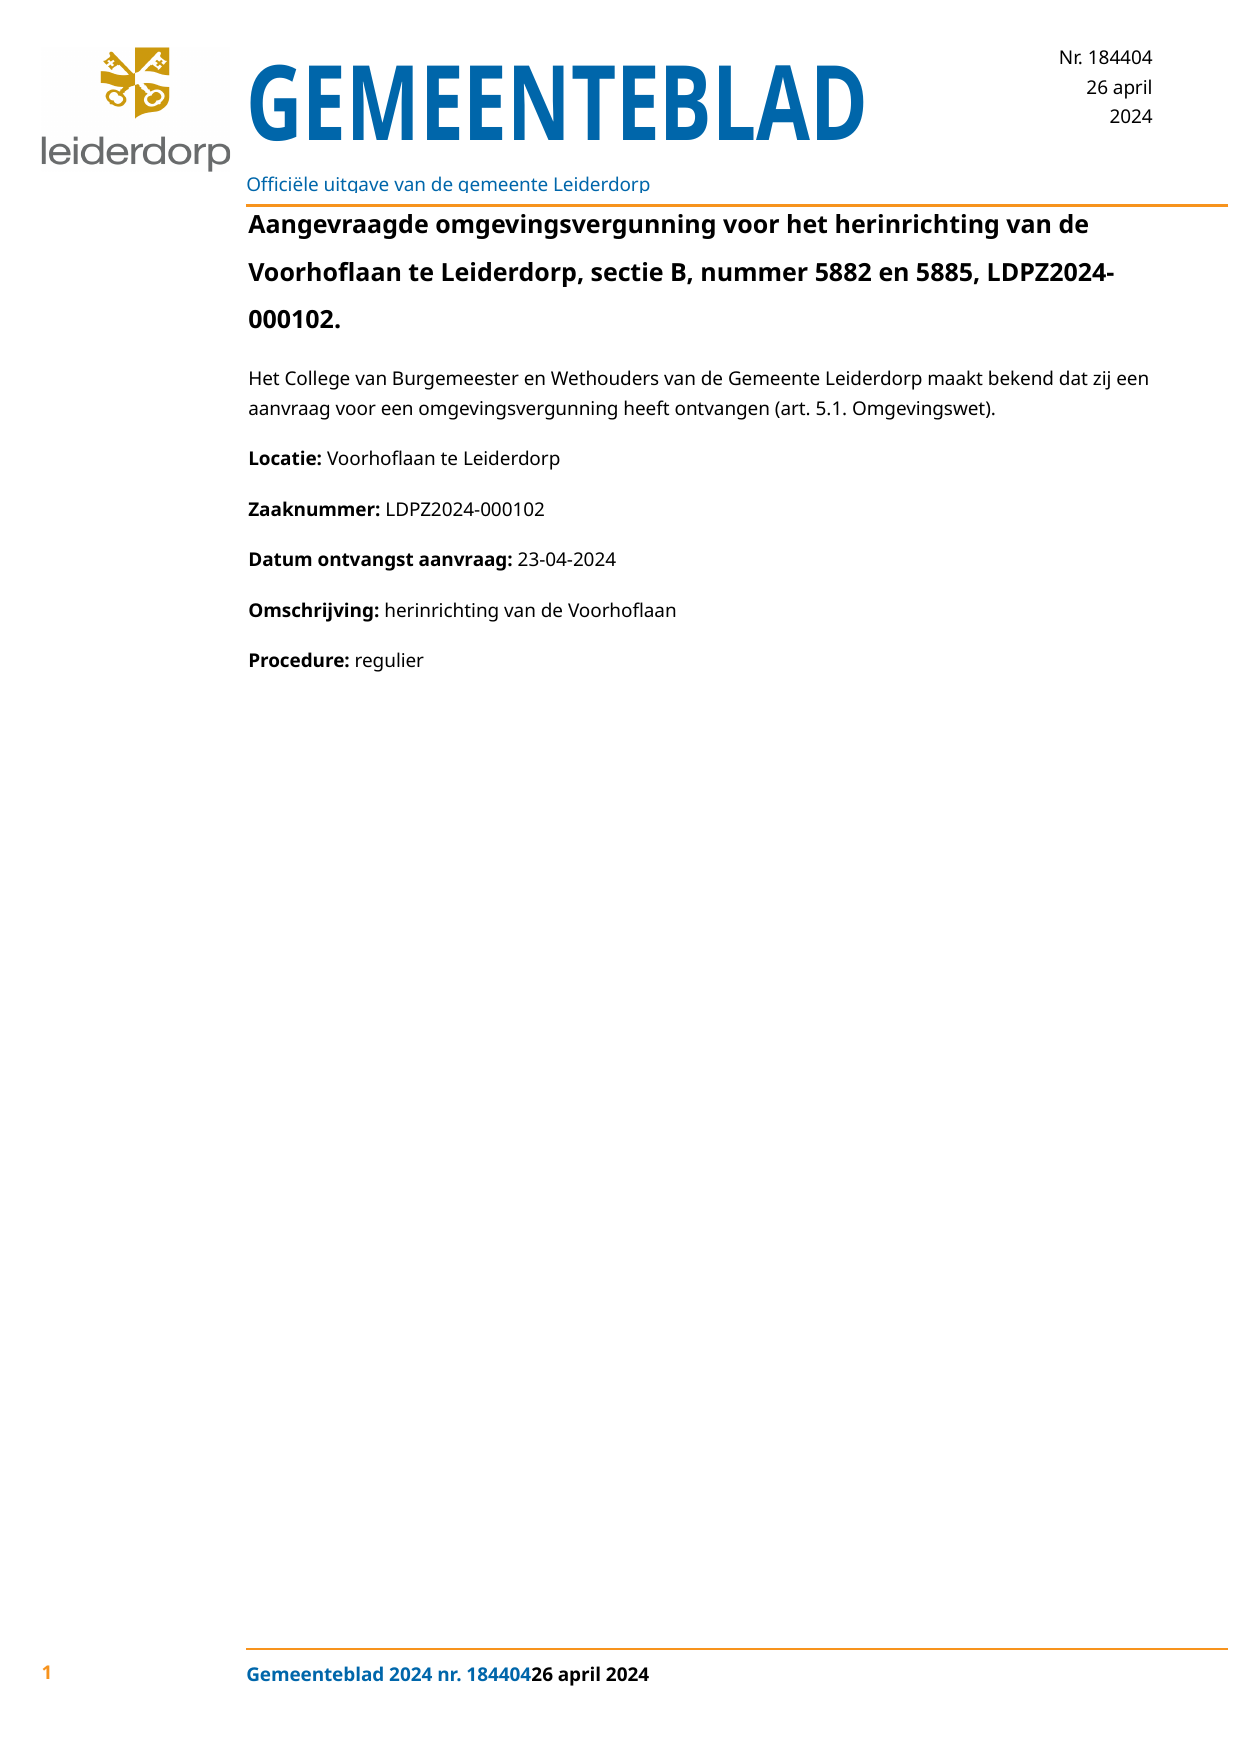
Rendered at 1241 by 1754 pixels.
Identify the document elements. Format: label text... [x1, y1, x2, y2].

picture [41, 47, 231, 172]
text Locatie: Voorhoflaan te Leiderdorp [248, 446, 1152, 471]
text Het College van Burgemeester en Wethouders van de Gemeente Leiderdorp maakt bekend dat zij een aanvraag voor een omgevingsvergunning heeft ontvangen (art. 5.1. Omgevingswet). [248, 366, 1152, 421]
text Datum ontvangst aanvraag: 23-04-2024 [248, 546, 1152, 572]
text Omschrijving: herinrichting van de Voorhoflaan [248, 597, 1152, 622]
text Aangevraagde omgevingsvergunning voor het herinrichting van de Voorhoflaan te Leiderdorp, sectie B, nummer 5882 en 5885, LDPZ2024-000102. [248, 207, 1152, 336]
text Zaaknummer: LDPZ2024-000102 [248, 496, 1152, 522]
text Procedure: regulier [248, 647, 1152, 673]
